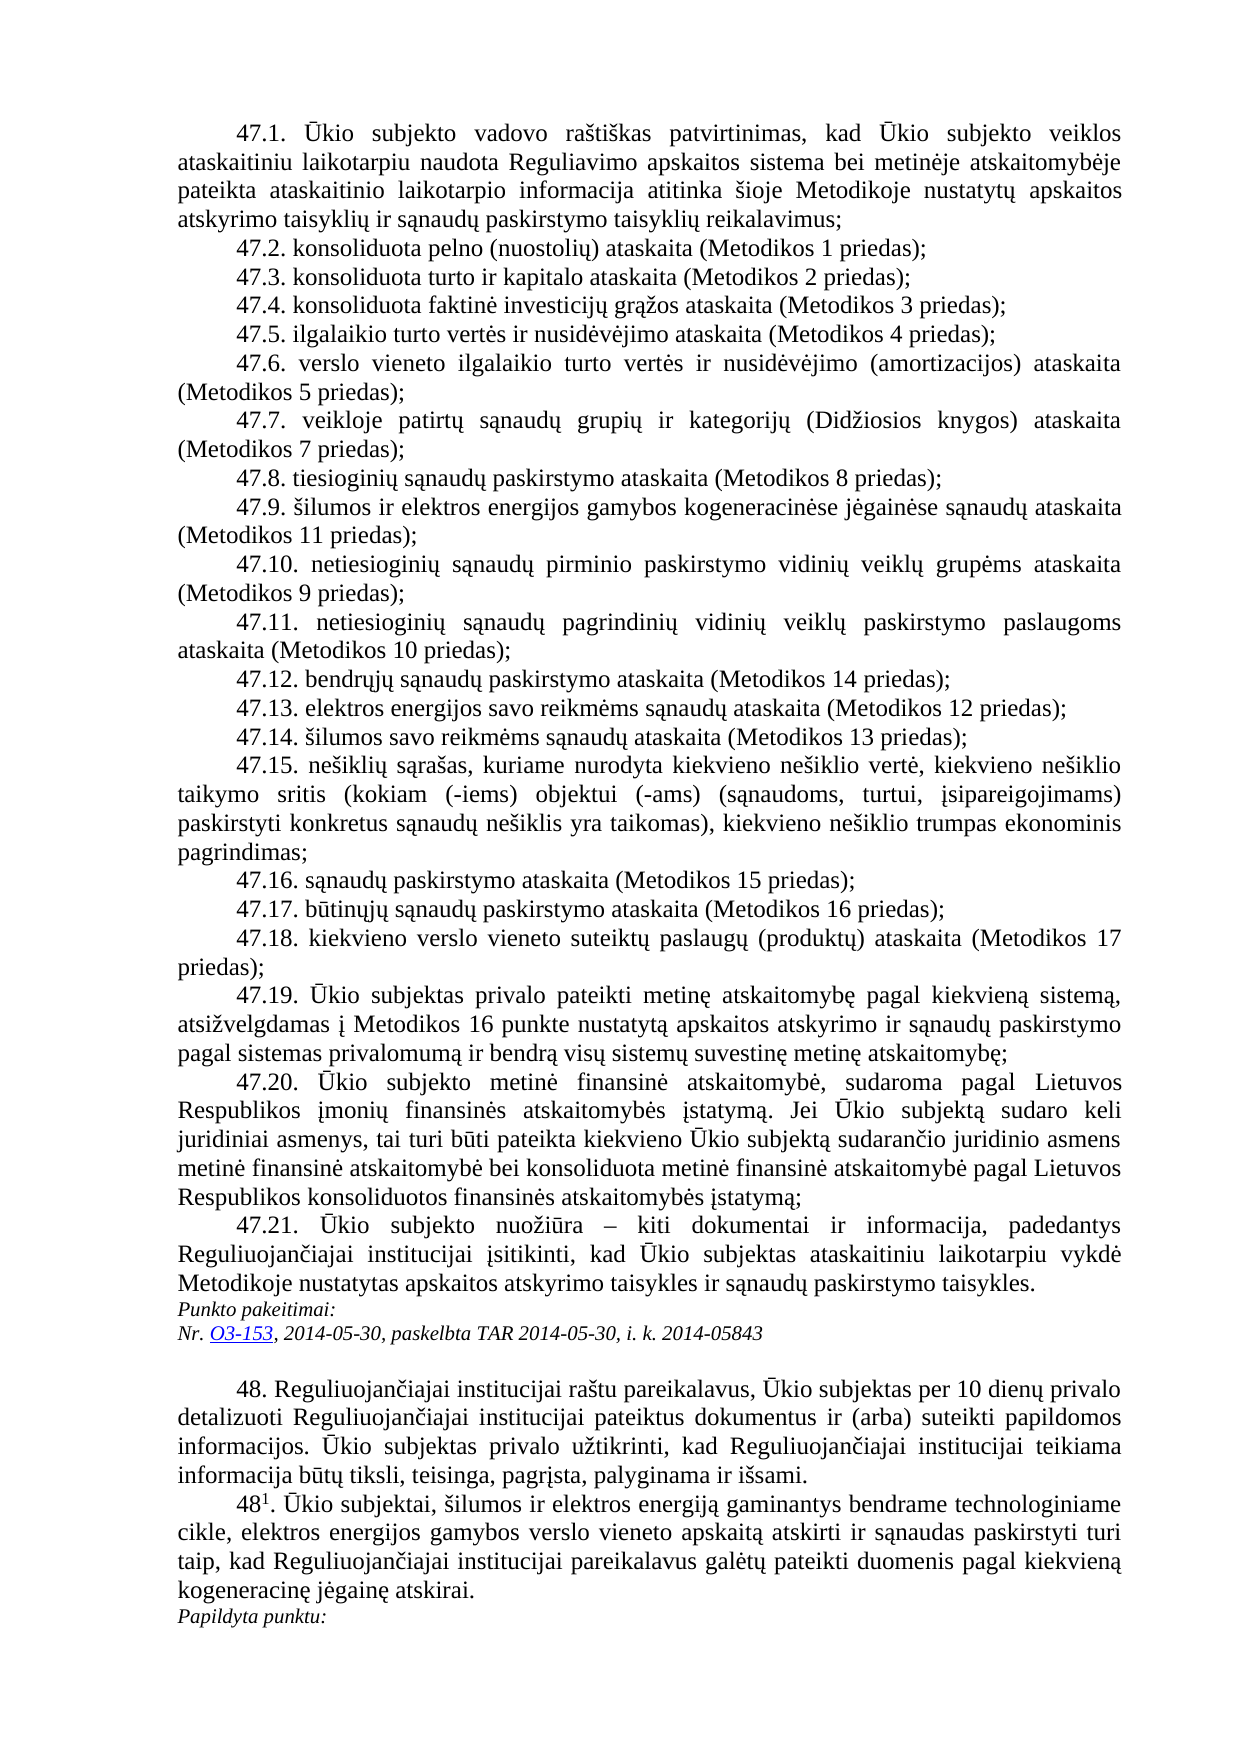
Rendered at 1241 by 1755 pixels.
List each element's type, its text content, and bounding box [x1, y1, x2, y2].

text 47.18. kiekvieno verslo vieneto suteiktų paslaugų (produktų) ataskaita (Metodikos 17 priedas); [177, 923, 1122, 981]
text 481. Ūkio subjektai, šilumos ir elektros energiją gaminantys bendrame technologiniame cikle, elektros energijos gamybos verslo vieneto apskaitą atskirti ir sąnaudas paskirstyti turi taip, kad Reguliuojančiajai institucijai pareikalavus galėtų pateikti duomenis pagal kiekvieną kogeneracinę jėgainę atskirai. [177, 1489, 1122, 1604]
text 47.5. ilgalaikio turto vertės ir nusidėvėjimo ataskaita (Metodikos 4 priedas); [177, 319, 1122, 348]
text 47.10. netiesioginių sąnaudų pirminio paskirstymo vidinių veiklų grupėms ataskaita (Metodikos 9 priedas); [177, 549, 1122, 607]
text 47.6. verslo vieneto ilgalaikio turto vertės ir nusidėvėjimo (amortizacijos) ataskaita (Metodikos 5 priedas); [177, 348, 1122, 406]
text 47.21. Ūkio subjekto nuožiūra – kiti dokumentai ir informacija, padedantys Reguliuojančiajai institucijai įsitikinti, kad Ūkio subjektas ataskaitiniu laikotarpiu vykdė Metodikoje nustatytas apskaitos atskyrimo taisykles ir sąnaudų paskirstymo taisykles. [177, 1211, 1122, 1297]
text 47.8. tiesioginių sąnaudų paskirstymo ataskaita (Metodikos 8 priedas); [177, 463, 1122, 492]
text 47.14. šilumos savo reikmėms sąnaudų ataskaita (Metodikos 13 priedas); [177, 722, 1122, 751]
text 47.7. veikloje patirtų sąnaudų grupių ir kategorijų (Didžiosios knygos) ataskaita (Metodikos 7 priedas); [177, 406, 1122, 463]
text 47.20. Ūkio subjekto metinė finansinė atskaitomybė, sudaroma pagal Lietuvos Respublikos įmonių finansinės atskaitomybės įstatymą. Jei Ūkio subjektą sudaro keli juridiniai asmenys, tai turi būti pateikta kiekvieno Ūkio subjektą sudarančio juridinio asmens metinė finansinė atskaitomybė bei konsoliduota metinė finansinė atskaitomybė pagal Lietuvos Respublikos konsoliduotos finansinės atskaitomybės įstatymą; [177, 1067, 1122, 1211]
text 47.11. netiesioginių sąnaudų pagrindinių vidinių veiklų paskirstymo paslaugoms ataskaita (Metodikos 10 priedas); [177, 607, 1122, 664]
text 47.2. konsoliduota pelno (nuostolių) ataskaita (Metodikos 1 priedas); [177, 233, 1122, 262]
text 47.17. būtinųjų sąnaudų paskirstymo ataskaita (Metodikos 16 priedas); [177, 894, 1122, 923]
text 47.4. konsoliduota faktinė investicijų grąžos ataskaita (Metodikos 3 priedas); [177, 291, 1122, 319]
text 47.9. šilumos ir elektros energijos gamybos kogeneracinėse jėgainėse sąnaudų ataskaita (Metodikos 11 priedas); [177, 492, 1122, 549]
text Nr. O3-153, 2014-05-30, paskelbta TAR 2014-05-30, i. k. 2014-05843 [177, 1321, 1122, 1345]
text 47.13. elektros energijos savo reikmėms sąnaudų ataskaita (Metodikos 12 priedas); [177, 693, 1122, 722]
text 47.19. Ūkio subjektas privalo pateikti metinę atskaitomybę pagal kiekvieną sistemą, atsižvelgdamas į Metodikos 16 punkte nustatytą apskaitos atskyrimo ir sąnaudų paskirstymo pagal sistemas privalomumą ir bendrą visų sistemų suvestinę metinę atskaitomybę; [177, 981, 1122, 1067]
text Papildyta punktu: [177, 1604, 1122, 1628]
text 47.12. bendrųjų sąnaudų paskirstymo ataskaita (Metodikos 14 priedas); [177, 664, 1122, 693]
text 47.3. konsoliduota turto ir kapitalo ataskaita (Metodikos 2 priedas); [177, 262, 1122, 291]
text 47.15. nešiklių sąrašas, kuriame nurodyta kiekvieno nešiklio vertė, kiekvieno nešiklio taikymo sritis (kokiam (-iems) objektui (-ams) (sąnaudoms, turtui, įsipareigojimams) paskirstyti konkretus sąnaudų nešiklis yra taikomas), kiekvieno nešiklio trumpas ekonominis pagrindimas; [177, 751, 1122, 866]
text 47.16. sąnaudų paskirstymo ataskaita (Metodikos 15 priedas); [177, 866, 1122, 894]
text 47.1. Ūkio subjekto vadovo raštiškas patvirtinimas, kad Ūkio subjekto veiklos ataskaitiniu laikotarpiu naudota Reguliavimo apskaitos sistema bei metinėje atskaitomybėje pateikta ataskaitinio laikotarpio informacija atitinka šioje Metodikoje nustatytų apskaitos atskyrimo taisyklių ir sąnaudų paskirstymo taisyklių reikalavimus; [177, 118, 1122, 233]
text Punkto pakeitimai: [177, 1297, 1122, 1321]
text 48. Reguliuojančiajai institucijai raštu pareikalavus, Ūkio subjektas per 10 dienų privalo detalizuoti Reguliuojančiajai institucijai pateiktus dokumentus ir (arba) suteikti papildomos informacijos. Ūkio subjektas privalo užtikrinti, kad Reguliuojančiajai institucijai teikiama informacija būtų tiksli, teisinga, pagrįsta, palyginama ir išsami. [177, 1374, 1122, 1489]
